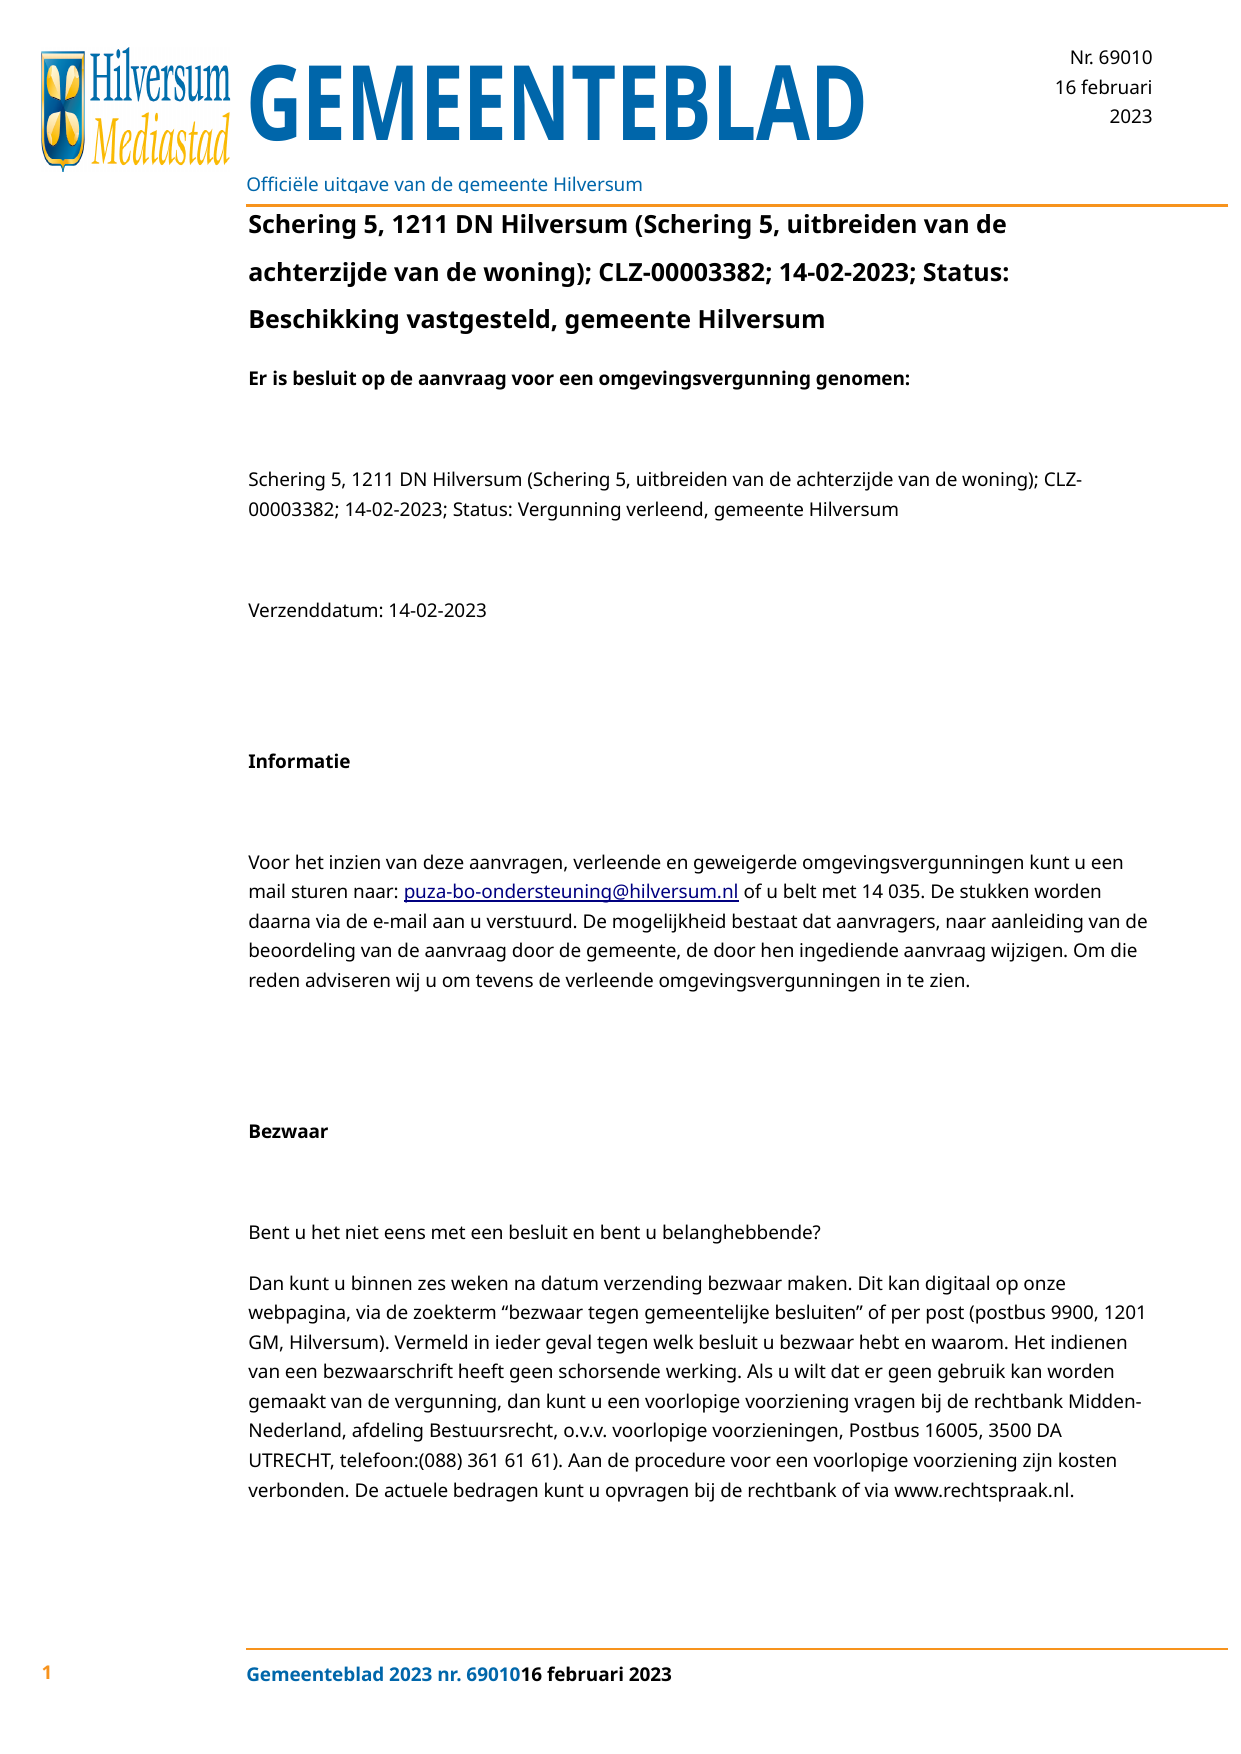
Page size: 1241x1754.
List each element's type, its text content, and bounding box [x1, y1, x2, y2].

text Dan kunt u binnen zes weken na datum verzending bezwaar maken. Dit kan digitaal op onze webpagina, via de zoekterm “bezwaar tegen gemeentelijke besluiten” of per post (postbus 9900, 1201 GM, Hilversum). Vermeld in ieder geval tegen welk besluit u bezwaar hebt en waarom. Het indienen van een bezwaarschrift heeft geen schorsende werking. Als u wilt dat er geen gebruik kan worden gemaakt van de vergunning, dan kunt u een voorlopige voorziening vragen bij de rechtbank Midden-Nederland, afdeling Bestuursrecht, o.v.v. voorlopige voorzieningen, Postbus 16005, 3500 DA UTRECHT, telefoon:(088) 361 61 61). Aan de procedure voor een voorlopige voorziening zijn kosten verbonden. De actuele bedragen kunt u opvragen bij de rechtbank of via www.rechtspraak.nl. [248, 1270, 1152, 1502]
text Bezwaar [248, 1118, 1152, 1144]
text Schering 5, 1211 DN Hilversum (Schering 5, uitbreiden van de achterzijde van de woning); CLZ-00003382; 14-02-2023; Status: Vergunning verleend, gemeente Hilversum [248, 466, 1152, 522]
text Er is besluit op de aanvraag voor een omgevingsvergunning genomen: [248, 366, 1152, 391]
picture [41, 47, 231, 172]
text Bent u het niet eens met een besluit en bent u belanghebbende? [248, 1219, 1152, 1245]
text Schering 5, 1211 DN Hilversum (Schering 5, uitbreiden van de achterzijde van de woning); CLZ-00003382; 14-02-2023; Status: Beschikking vastgesteld, gemeente Hilversum [248, 207, 1152, 336]
text Voor het inzien van deze aanvragen, verleende en geweigerde omgevingsvergunningen kunt u een mail sturen naar: puza-bo-ondersteuning@hilversum.nl of u belt met 14 035. De stukken worden daarna via de e-mail aan u verstuurd. De mogelijkheid bestaat dat aanvragers, naar aanleiding van de beoordeling van de aanvraag door de gemeente, de door hen ingediende aanvraag wijzigen. Om die reden adviseren wij u om tevens de verleende omgevingsvergunningen in te zien. [248, 849, 1152, 993]
text Verzenddatum: 14-02-2023 [248, 597, 1152, 622]
text Informatie [248, 748, 1152, 774]
